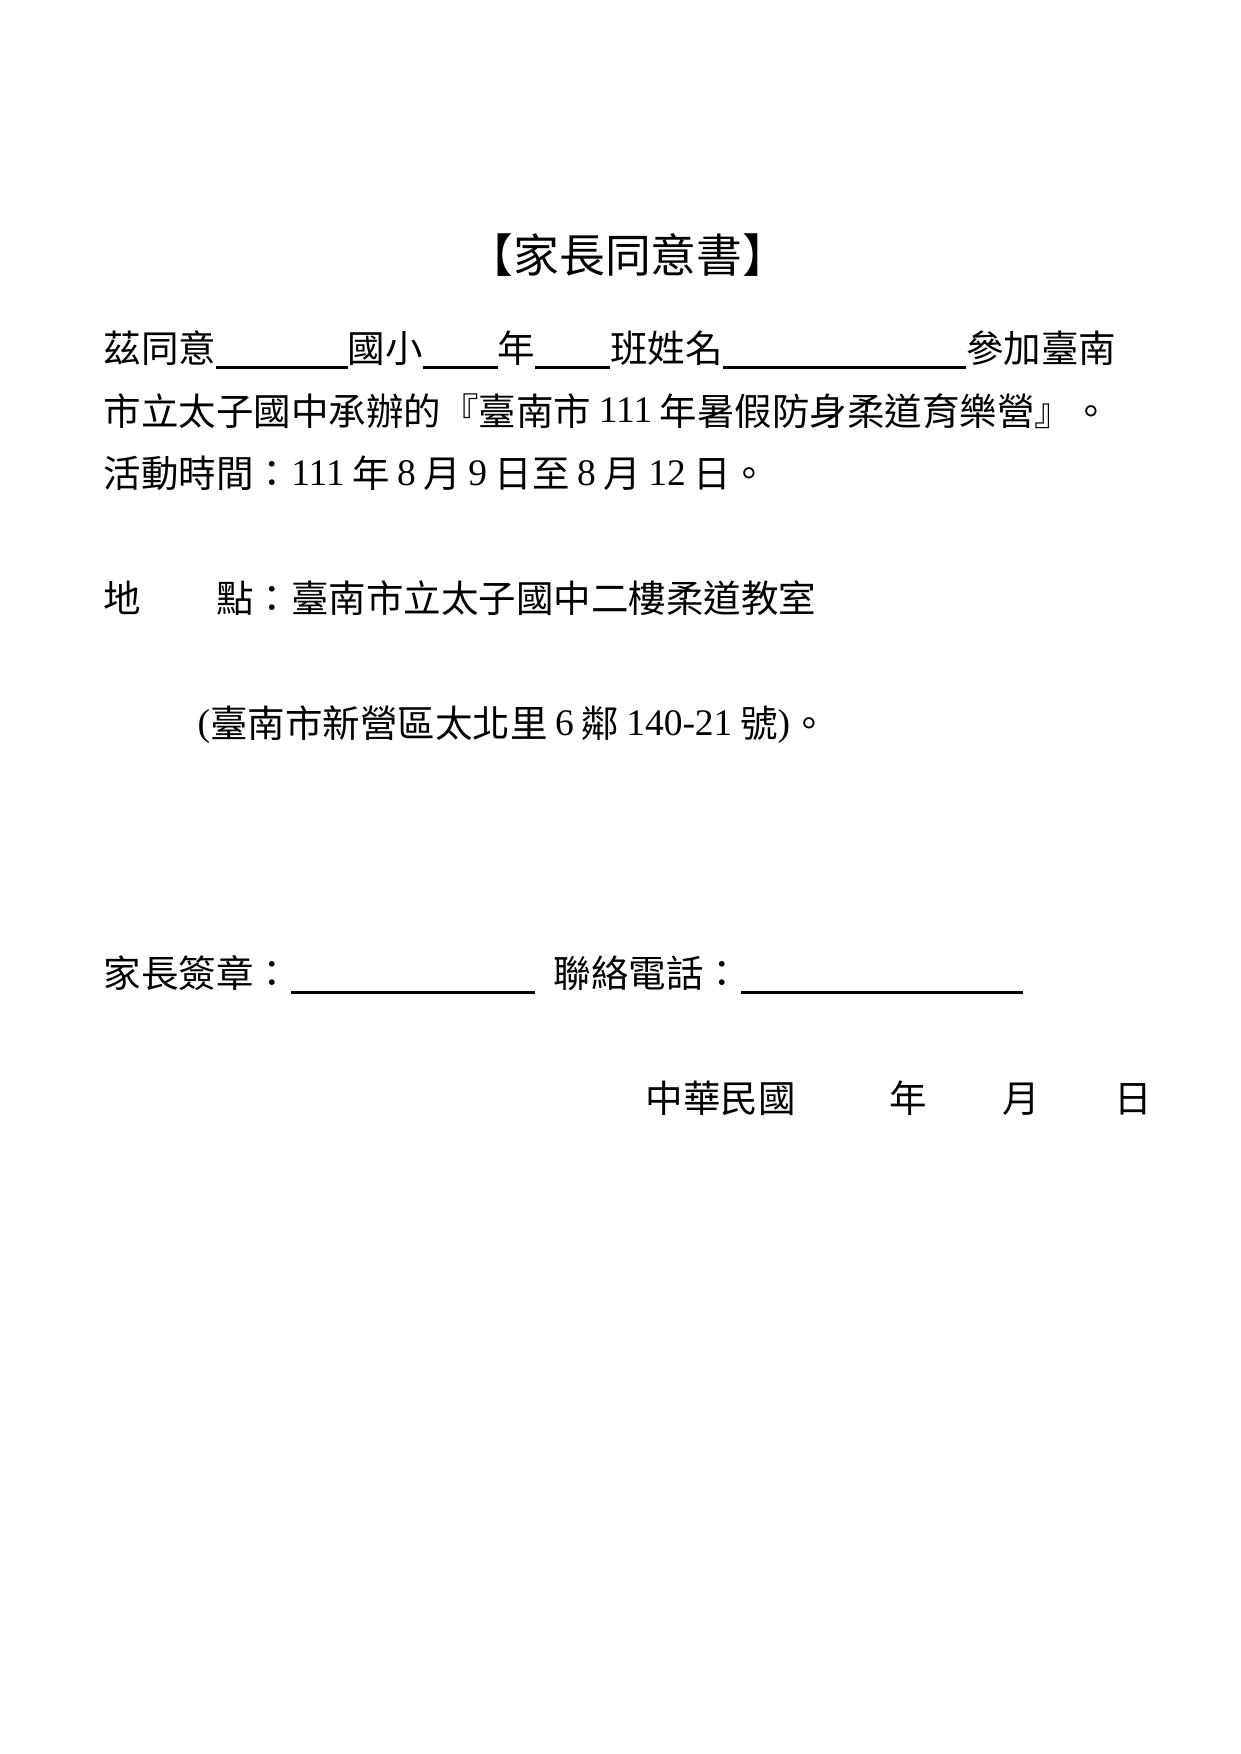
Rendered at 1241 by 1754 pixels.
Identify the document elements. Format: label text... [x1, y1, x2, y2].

text 茲同意 國小 年 班姓名 參加臺南市立太子國中承辦的『臺南市111年暑假防身柔道育樂營』。 [103, 305, 1152, 430]
text 家長簽章： 聯絡電話： [103, 930, 1152, 992]
text 中華民國 年 月 日 [103, 1055, 1152, 1117]
text (臺南市新營區太北里6鄰140-21號)。 [103, 680, 1152, 742]
text 地 點：臺南市立太子國中二樓柔道教室 [103, 555, 1152, 617]
text 【家長同意書】 [103, 180, 1152, 305]
text 活動時間：111年8月9日至8月12日。 [103, 430, 1152, 492]
